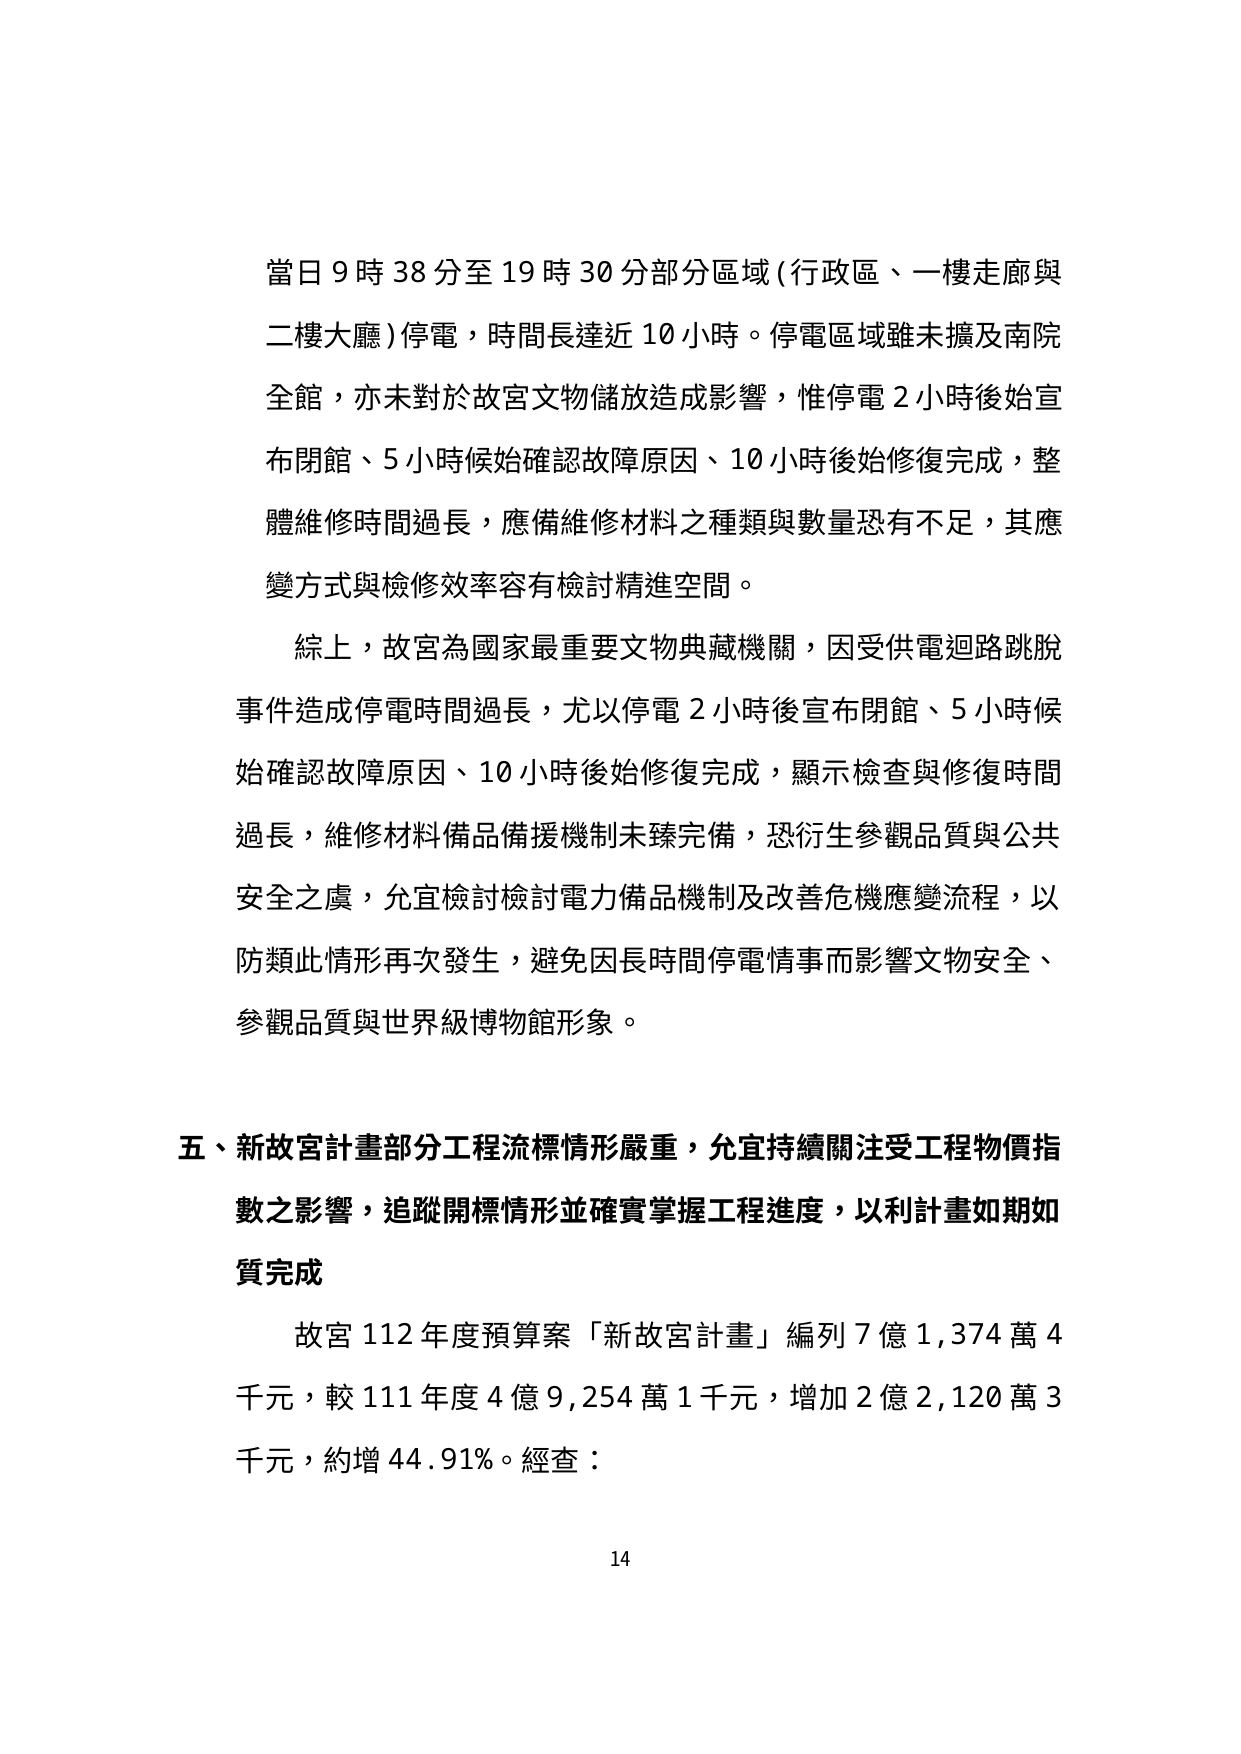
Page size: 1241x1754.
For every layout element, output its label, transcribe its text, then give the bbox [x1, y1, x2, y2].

text 故宮112年度預算案「新故宮計畫」編列7億1,374萬4千元，較111年度4億9,254萬1千元，增加2億2,120萬3千元，約增44.91%。經查： [236, 1292, 1063, 1479]
text 五、新故宮計畫部分工程流標情形嚴重，允宜持續關注受工程物價指數之影響，追蹤開標情形並確實掌握工程進度，以利計畫如期如質完成 [177, 1104, 1063, 1292]
text 綜上，故宮為國家最重要文物典藏機關，因受供電迴路跳脫事件造成停電時間過長，尤以停電2小時後宣布閉館、5小時候始確認故障原因、10小時後始修復完成，顯示檢查與修復時間過長，維修材料備品備援機制未臻完備，恐衍生參觀品質與公共安全之虞，允宜檢討檢討電力備品機制及改善危機應變流程，以防類此情形再次發生，避免因長時間停電情事而影響文物安全、參觀品質與世界級博物館形象。 [236, 604, 1063, 1042]
text 當日9時38分至19時30分部分區域(行政區、一樓走廊與二樓大廳)停電，時間長達近10小時。停電區域雖未擴及南院全館，亦未對於故宮文物儲放造成影響，惟停電2小時後始宣布閉館、5小時候始確認故障原因、10小時後始修復完成，整體維修時間過長，應備維修材料之種類與數量恐有不足，其應變方式與檢修效率容有檢討精進空間。 [265, 229, 1063, 604]
